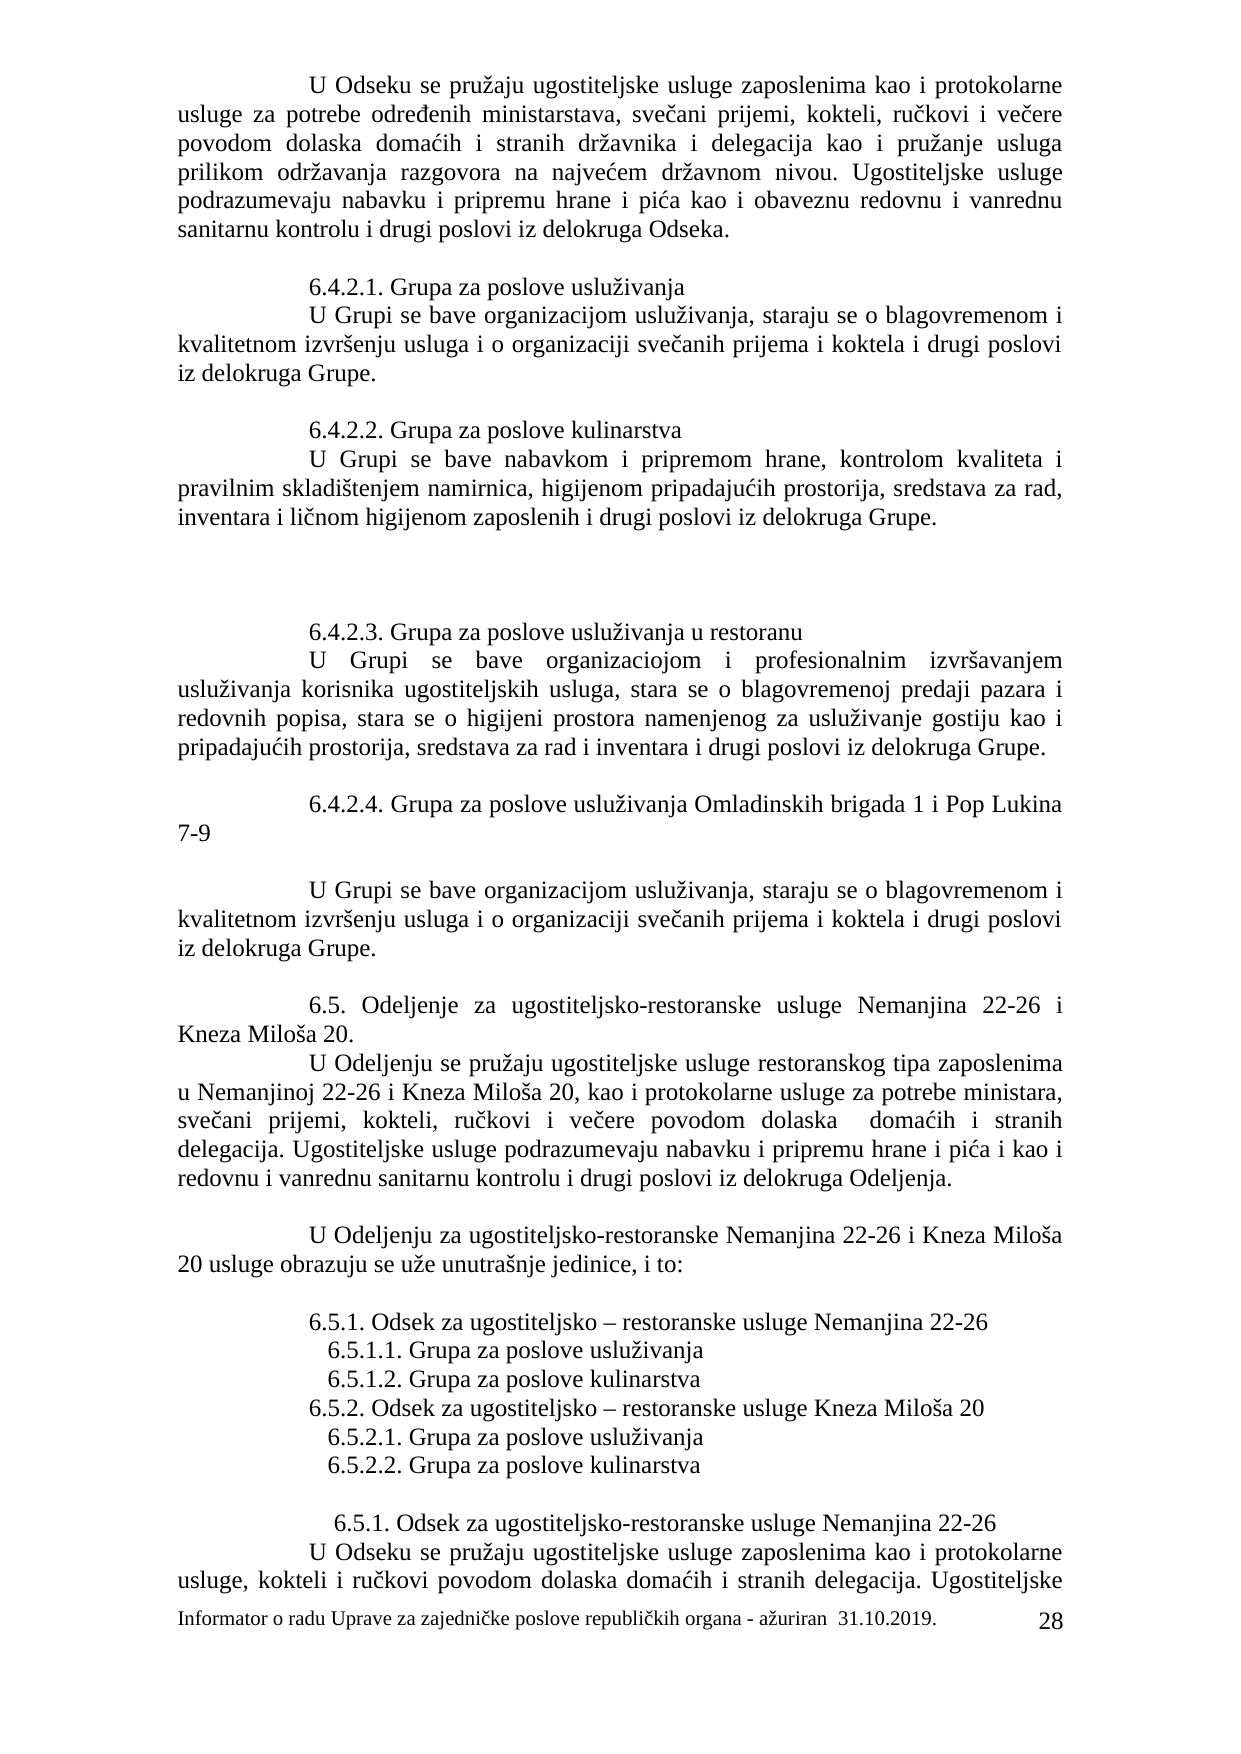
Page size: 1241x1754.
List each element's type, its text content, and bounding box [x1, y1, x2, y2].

text 6.4.2.3. Grupa za poslove usluživanja u restoranu [177, 617, 1063, 645]
text U Odseku se pružaju ugostiteljske usluge zaposlenima kao i protokolarne usluge, kokteli i ručkovi povodom dolaska domaćih i stranih delegacija. Ugostiteljske [177, 1537, 1063, 1594]
text 6.5.1. Odsek za ugostiteljsko-restoranske usluge Nemanjina 22-26 [177, 1508, 1063, 1537]
text 6.5.1.1. Grupa za poslove usluživanja [177, 1335, 1063, 1364]
text U Odseku se pružaju ugostiteljske usluge zaposlenima kao i protokolarne usluge za potrebe određenih ministarstava, svečani prijemi, kokteli, ručkovi i večere povodom dolaska domaćih i stranih državnika i delegacija kao i pružanje usluga prilikom održavanja razgovora na najvećem državnom nivou. Ugostiteljske usluge podrazumevaju nabavku i pripremu hrane i pića kao i obaveznu redovnu i vanrednu sanitarnu kontrolu i drugi poslovi iz delokruga Odseka. [177, 70, 1063, 243]
text 6.4.2.2. Grupa za poslove kulinarstva [177, 415, 1063, 444]
text U Grupi se bave organizacijom usluživanja, staraju se o blagovremenom i kvalitetnom izvršenju usluga i o organizaciji svečanih prijema i koktela i drugi poslovi iz delokruga Grupe. [177, 875, 1063, 962]
text U Odeljenju za ugostiteljsko-restoranske Nemanjina 22-26 i Kneza Miloša 20 usluge obrazuju se uže unutrašnje jedinice, i to: [177, 1220, 1063, 1278]
text 6.5.2.2. Grupa za poslove kulinarstva [177, 1450, 1063, 1479]
text U Grupi se bave organizaciojom i profesionalnim izvršavanjem usluživanja korisnika ugostiteljskih usluga, stara se o blagovremenoj predaji pazara i redovnih popisa, stara se o higijeni prostora namenjenog za usluživanje gostiju kao i pripadajućih prostorija, sredstava za rad i inventara i drugi poslovi iz delokruga Grupe. [177, 645, 1063, 760]
text 6.5. Odeljenje za ugostiteljsko-restoranske usluge Nemanjina 22-26 i Kneza Miloša 20. [177, 990, 1063, 1048]
text 6.4.2.4. Grupa za poslove usluživanja Omladinskih brigada 1 i Pop Lukina 7-9 [177, 789, 1063, 847]
text U Grupi se bave organizacijom usluživanja, staraju se o blagovremenom i kvalitetnom izvršenju usluga i o organizaciji svečanih prijema i koktela i drugi poslovi iz delokruga Grupe. [177, 300, 1063, 387]
text U Grupi se bave nabavkom i pripremom hrane, kontrolom kvaliteta i pravilnim skladištenjem namirnica, higijenom pripadajućih prostorija, sredstava za rad, inventara i ličnom higijenom zaposlenih i drugi poslovi iz delokruga Grupe. [177, 444, 1063, 530]
text 6.5.2. Odsek za ugostiteljsko – restoranske usluge Kneza Miloša 20 [177, 1393, 1063, 1422]
text U Odeljenju se pružaju ugostiteljske usluge restoranskog tipa zaposlenima u Nemanjinoj 22-26 i Kneza Miloša 20, kao i protokolarne usluge za potrebe ministara, svečani prijemi, kokteli, ručkovi i večere povodom dolaska domaćih i stranih delegacija. Ugostiteljske usluge podrazumevaju nabavku i pripremu hrane i pića i kao i redovnu i vanrednu sanitarnu kontrolu i drugi poslovi iz delokruga Odeljenja. [177, 1048, 1063, 1192]
text 6.5.2.1. Grupa za poslove usluživanja [177, 1422, 1063, 1450]
text 6.4.2.1. Grupa za poslove usluživanja [177, 272, 1063, 300]
text 6.5.1.2. Grupa za poslove kulinarstva [177, 1364, 1063, 1393]
text 6.5.1. Odsek za ugostiteljsko – restoranske usluge Nemanjina 22-26 [177, 1307, 1063, 1335]
